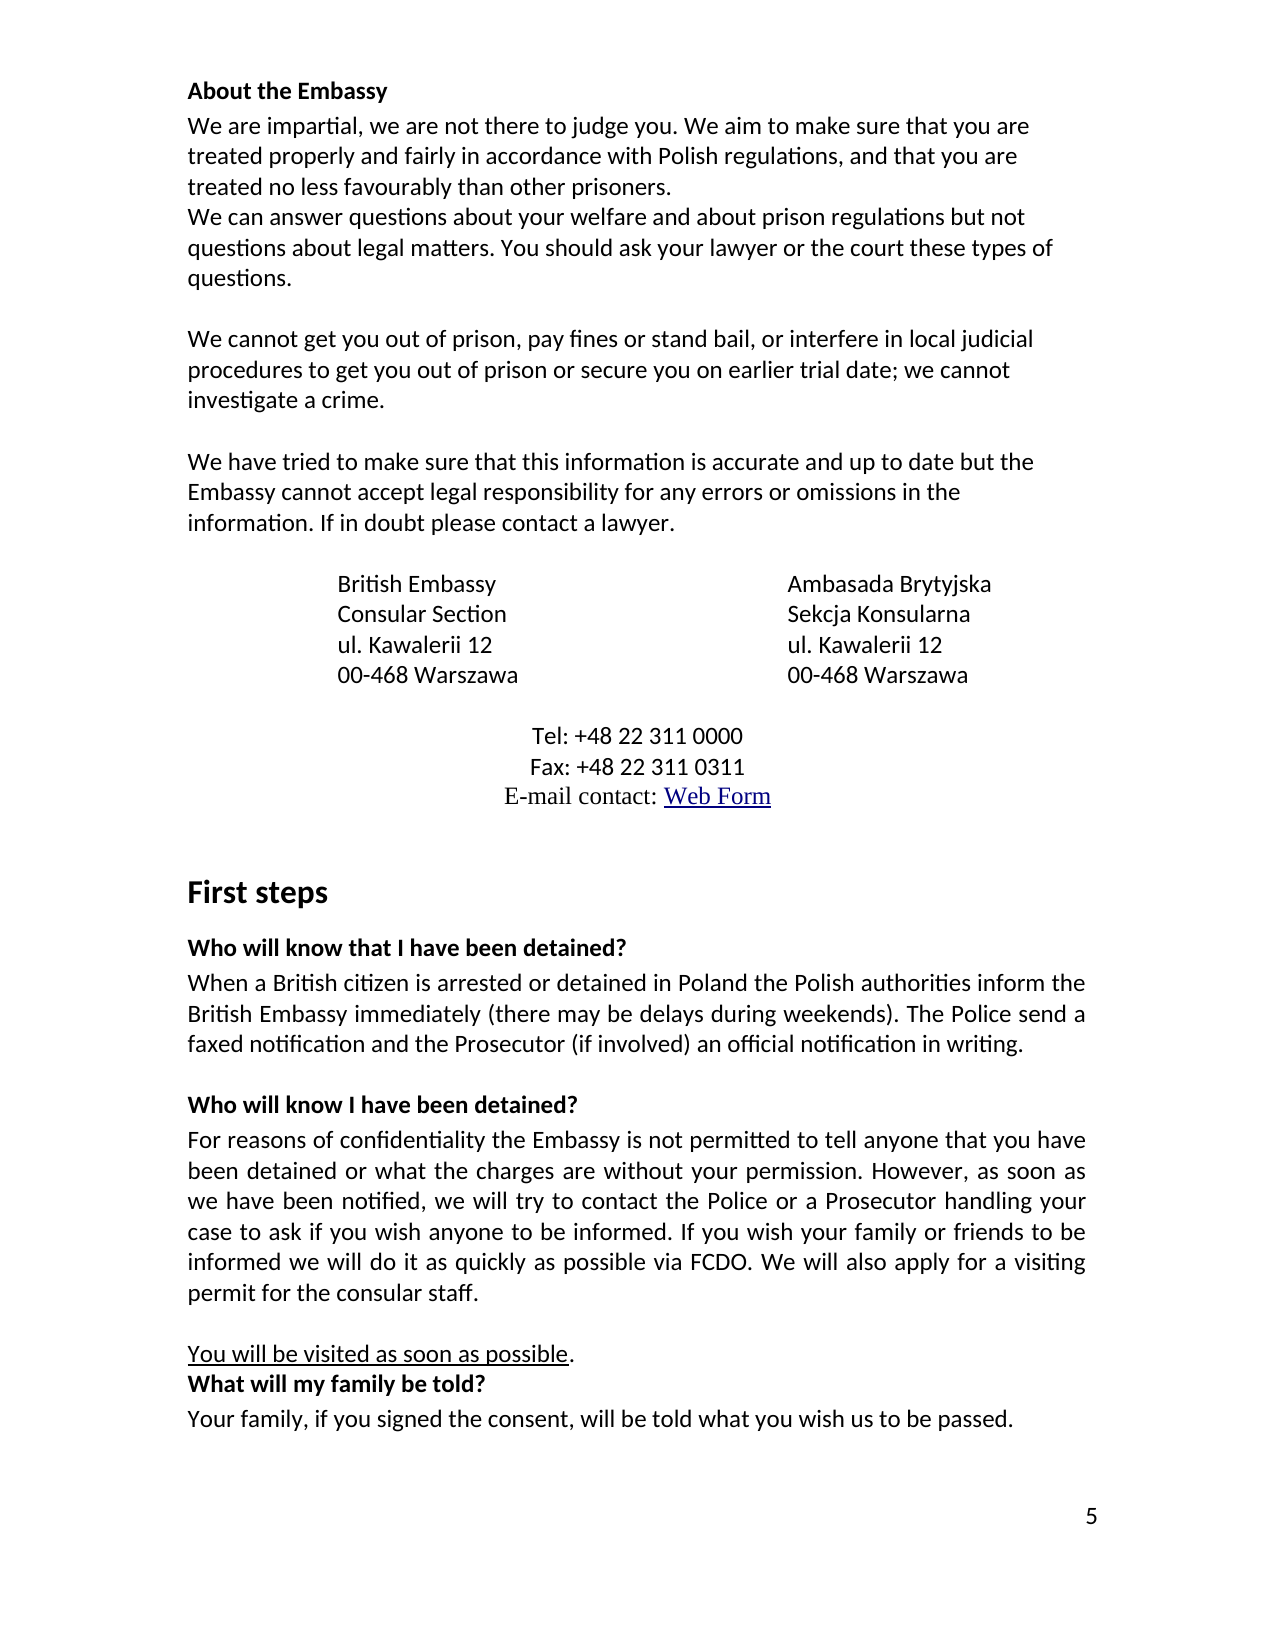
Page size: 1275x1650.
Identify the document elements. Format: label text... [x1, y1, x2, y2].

subtitle First steps [187, 871, 1087, 912]
subtitle Who will know that I have been detained? [187, 932, 1087, 963]
text ul. Kawalerii 12 ul. Kawalerii 12 [337, 629, 1087, 659]
text We are impartial, we are not there to judge you. We aim to make sure that you are treated properly and fairly in accordance with Polish regulations, and that you are treated no less favourably than other prisoners. [187, 110, 1087, 202]
text For reasons of confidentiality the Embassy is not permitted to tell anyone that you have been detained or what the charges are without your permission. However, as soon as we have been notified, we will try to contact the Police or a Prosecutor handling your case to ask if you wish anyone to be informed. If you wish your family or friends to be informed we will do it as quickly as possible via FCDO. We will also apply for a visiting permit for the consular staff. [187, 1124, 1087, 1307]
text Tel: +48 22 311 0000 [187, 720, 1087, 751]
text Your family, if you signed the consent, will be told what you wish us to be passed. [187, 1403, 1087, 1434]
text 00-468 Warszawa 00-468 Warszawa [337, 659, 1087, 690]
text We cannot get you out of prison, pay fines or stand bail, or interfere in local judicial procedures to get you out of prison or secure you on earlier trial date; we cannot investigate a crime. [187, 324, 1087, 415]
text Fax: +48 22 311 0311 [187, 751, 1087, 781]
text British Embassy Ambasada Brytyjska [337, 568, 1087, 598]
subtitle What will my family be told? [187, 1368, 1087, 1399]
subtitle About the Embassy [187, 75, 1087, 106]
text When a British citizen is arrested or detained in Poland the Polish authorities inform the British Embassy immediately (there may be delays during weekends). The Police send a faxed notification and the Prosecutor (if involved) an official notification in writing. [187, 967, 1087, 1059]
text E-mail contact: Web Form [187, 781, 1087, 810]
subtitle Who will know I have been detained? [187, 1089, 1087, 1120]
text We have tried to make sure that this information is accurate and up to date but the Embassy cannot accept legal responsibility for any errors or omissions in the information. If in doubt please contact a lawyer. [187, 446, 1087, 537]
text You will be visited as soon as possible. [187, 1338, 1087, 1368]
text Consular Section Sekcja Konsularna [337, 598, 1087, 629]
text We can answer questions about your welfare and about prison regulations but not questions about legal matters. You should ask your lawyer or the court these types of questions. [187, 202, 1087, 293]
